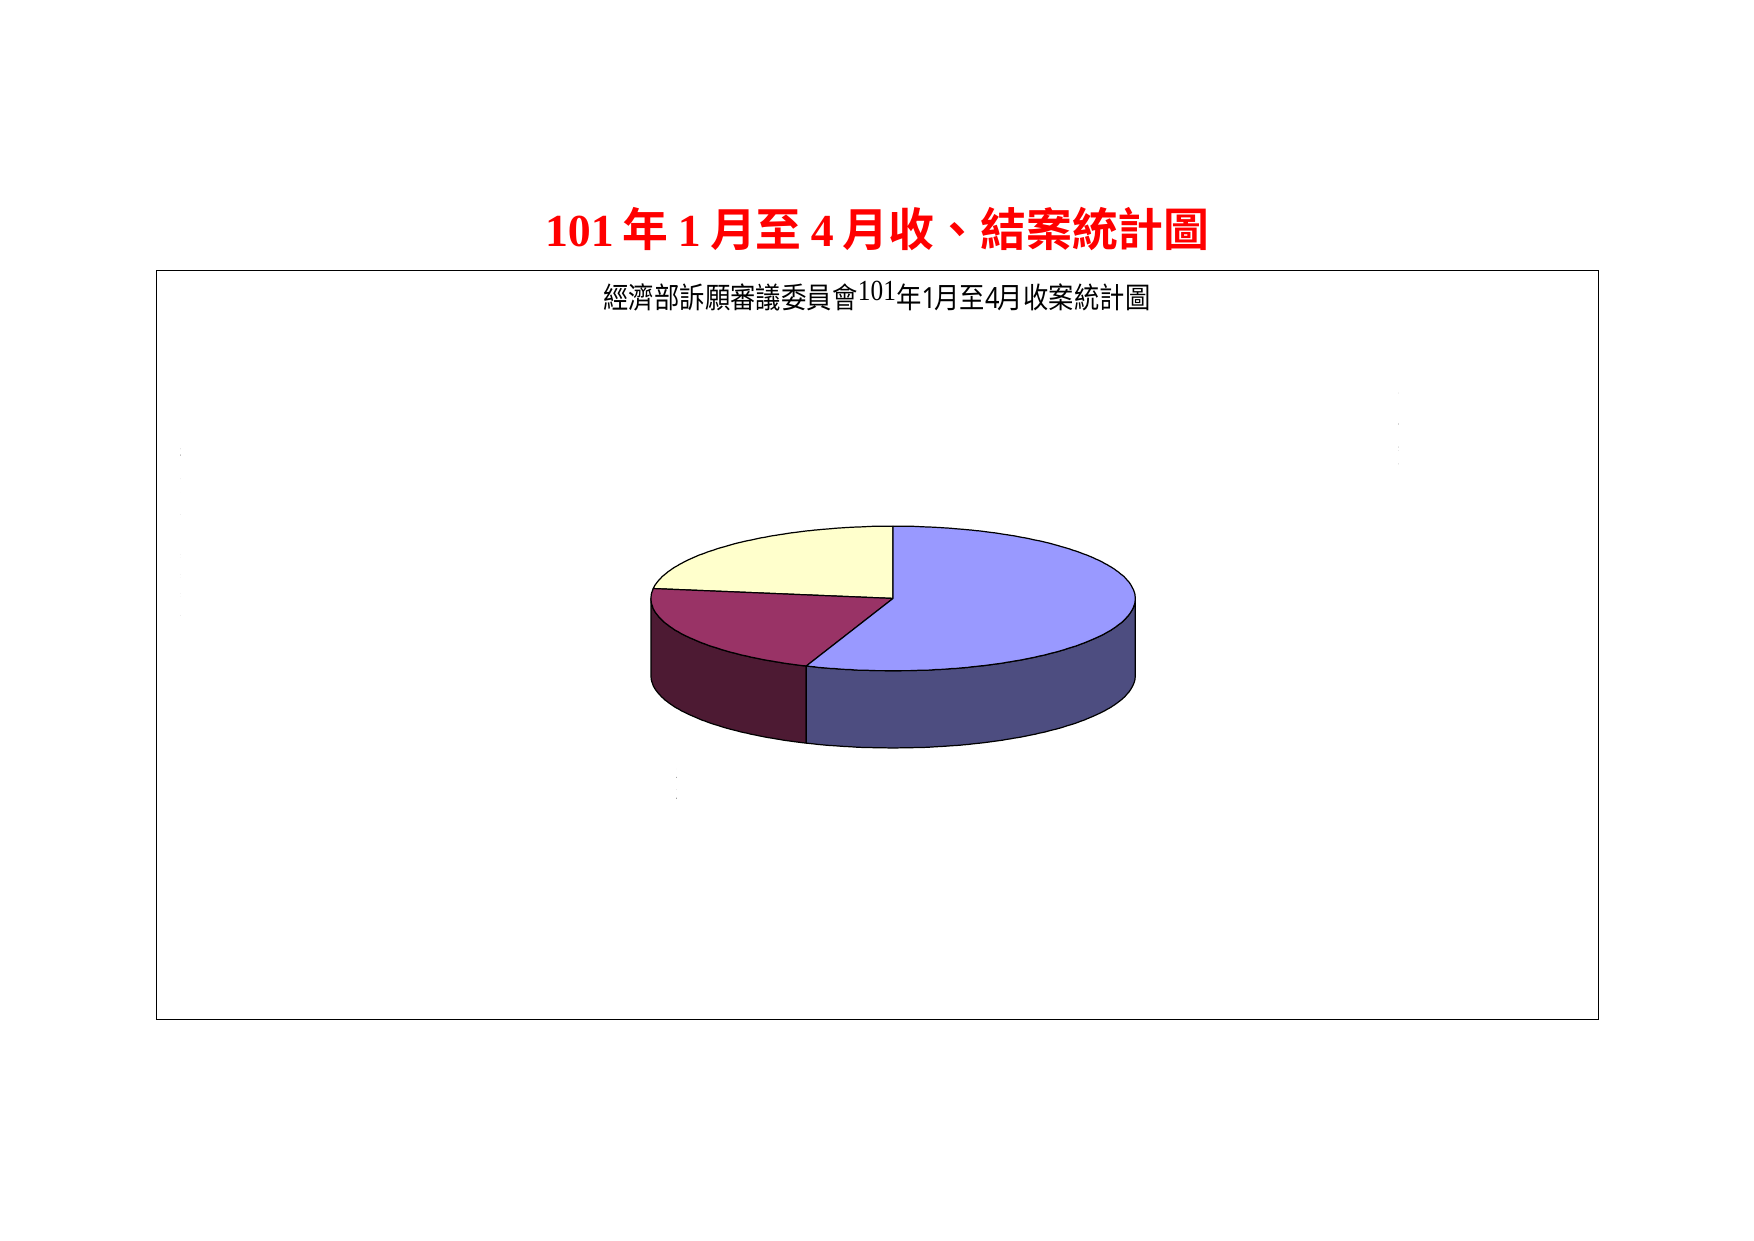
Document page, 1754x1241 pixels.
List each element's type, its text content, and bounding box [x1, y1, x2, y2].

text 101年1月至4月收、結案統計圖 [150, 189, 1604, 264]
